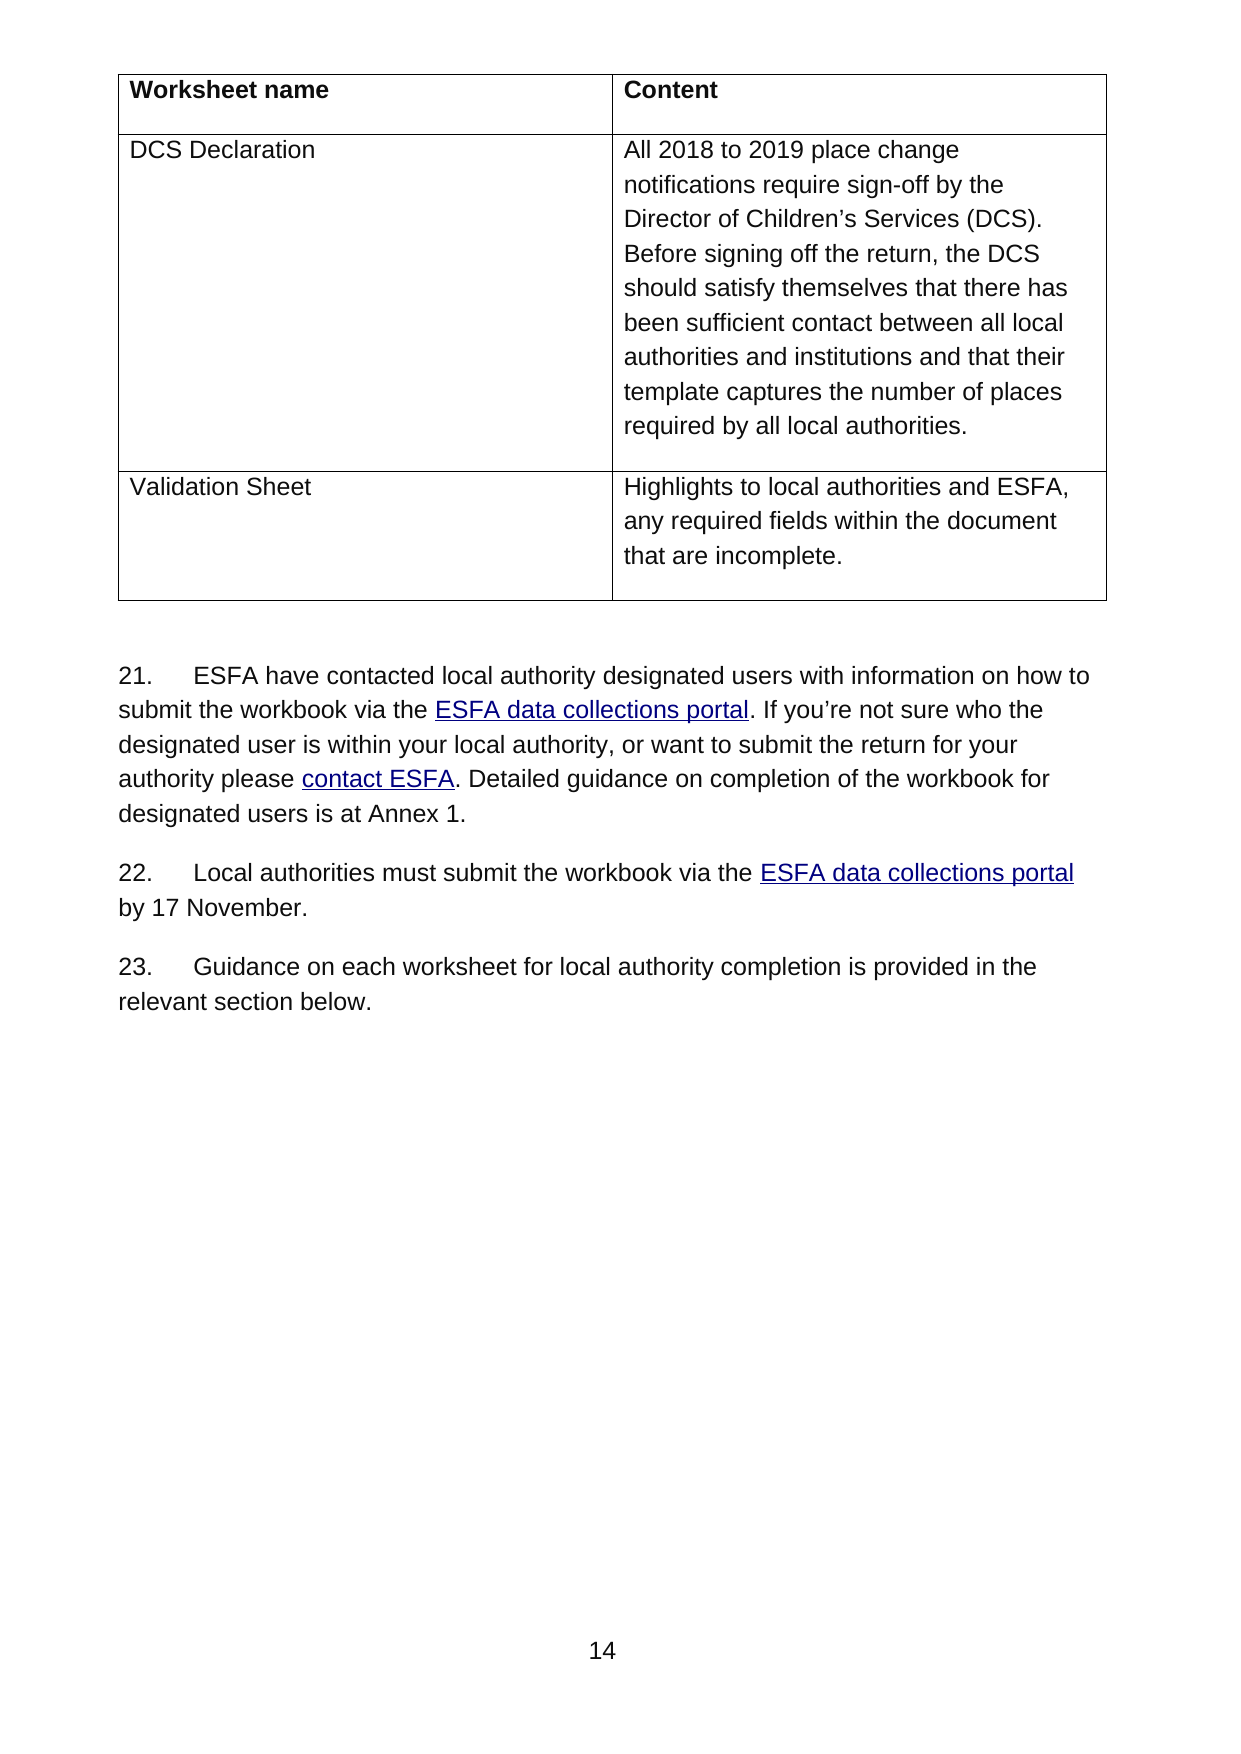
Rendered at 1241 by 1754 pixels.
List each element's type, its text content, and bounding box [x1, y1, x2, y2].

table_cell Validation Sheet [119, 472, 612, 600]
table_cell All 2018 to 2019 place change notifications require sign-off by the Director of Children’s Services (DCS). Before signing off the return, the DCS should satisfy themselves that there has been sufficient contact between all local authorities and institutions and that their template captures the number of places required by all local authorities. [613, 135, 1106, 471]
table_cell Highlights to local authorities and ESFA, any required fields within the document that are incomplete. [613, 472, 1106, 600]
table_cell DCS Declaration [119, 135, 612, 471]
table_header Worksheet name [119, 75, 612, 134]
list ESFA have contacted local authority designated users with information on how to submit the workbook via the ESFA data collections portal. If you’re not sure who the designated user is within your local authority, or want to submit the return for your authority please contact ESFA. Detailed guidance on completion of the workbook for designated users is at Annex 1. [118, 661, 1107, 827]
table_header Content [613, 75, 1106, 134]
list Guidance on each worksheet for local authority completion is provided in the relevant section below. [118, 952, 1107, 1015]
list Local authorities must submit the workbook via the ESFA data collections portal by 17 November. [118, 858, 1107, 921]
